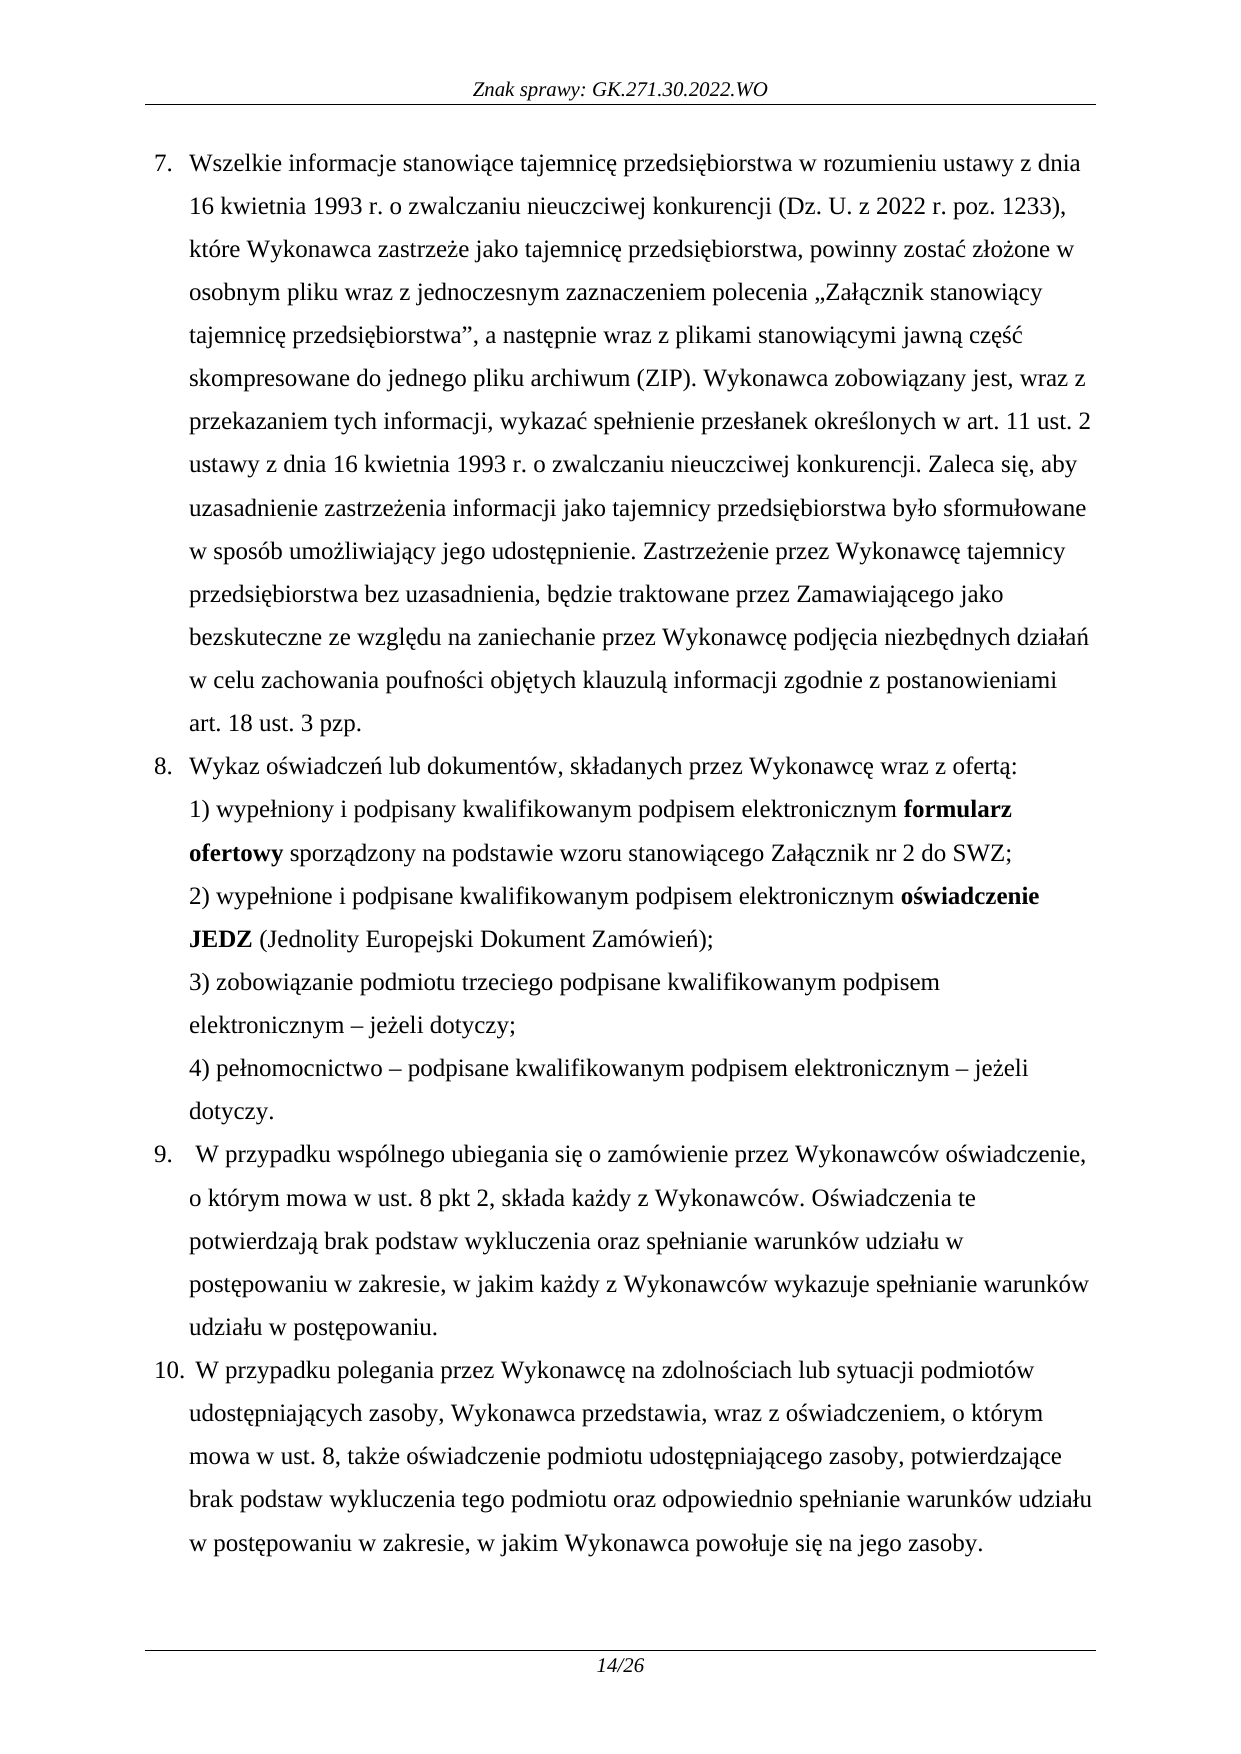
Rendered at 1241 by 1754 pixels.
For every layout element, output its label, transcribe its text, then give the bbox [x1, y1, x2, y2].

list W przypadku wspólnego ubiegania się o zamówienie przez Wykonawców oświadczenie, o którym mowa w ust. 8 pkt 2, składa każdy z Wykonawców. Oświadczenia te potwierdzają brak podstaw wykluczenia oraz spełnianie warunków udziału w postępowaniu w zakresie, w jakim każdy z Wykonawców wykazuje spełnianie warunków udziału w postępowaniu. [148, 1139, 1093, 1341]
list 1) wypełniony i podpisany kwalifikowanym podpisem elektronicznym formularz ofertowy sporządzony na podstawie wzoru stanowiącego Załącznik nr 2 do SWZ; [148, 794, 1093, 866]
list Wykaz oświadczeń lub dokumentów, składanych przez Wykonawcę wraz z ofertą: [148, 751, 1093, 780]
list Wszelkie informacje stanowiące tajemnicę przedsiębiorstwa w rozumieniu ustawy z dnia 16 kwietnia 1993 r. o zwalczaniu nieuczciwej konkurencji (Dz. U. z 2022 r. poz. 1233), które Wykonawca zastrzeże jako tajemnicę przedsiębiorstwa, powinny zostać złożone w osobnym pliku wraz z jednoczesnym zaznaczeniem polecenia „Załącznik stanowiący tajemnicę przedsiębiorstwa”, a następnie wraz z plikami stanowiącymi jawną część skompresowane do jednego pliku archiwum (ZIP). Wykonawca zobowiązany jest, wraz z przekazaniem tych informacji, wykazać spełnienie przesłanek określonych w art. 11 ust. 2 ustawy z dnia 16 kwietnia 1993 r. o zwalczaniu nieuczciwej konkurencji. Zaleca się, aby uzasadnienie zastrzeżenia informacji jako tajemnicy przedsiębiorstwa było sformułowane w sposób umożliwiający jego udostępnienie. Zastrzeżenie przez Wykonawcę tajemnicy przedsiębiorstwa bez uzasadnienia, będzie traktowane przez Zamawiającego jako bezskuteczne ze względu na zaniechanie przez Wykonawcę podjęcia niezbędnych działań w celu zachowania poufności objętych klauzulą informacji zgodnie z postanowieniami art. 18 ust. 3 pzp. [148, 148, 1093, 737]
list W przypadku polegania przez Wykonawcę na zdolnościach lub sytuacji podmiotów udostępniających zasoby, Wykonawca przedstawia, wraz z oświadczeniem, o którym mowa w ust. 8, także oświadczenie podmiotu udostępniającego zasoby, potwierdzające brak podstaw wykluczenia tego podmiotu oraz odpowiednio spełnianie warunków udziału w postępowaniu w zakresie, w jakim Wykonawca powołuje się na jego zasoby. [148, 1355, 1093, 1556]
list 4) pełnomocnictwo – podpisane kwalifikowanym podpisem elektronicznym – jeżeli dotyczy. [148, 1053, 1093, 1125]
list 3) zobowiązanie podmiotu trzeciego podpisane kwalifikowanym podpisem elektronicznym – jeżeli dotyczy; [148, 967, 1093, 1039]
list 2) wypełnione i podpisane kwalifikowanym podpisem elektronicznym oświadczenie JEDZ (Jednolity Europejski Dokument Zamówień); [148, 881, 1093, 953]
